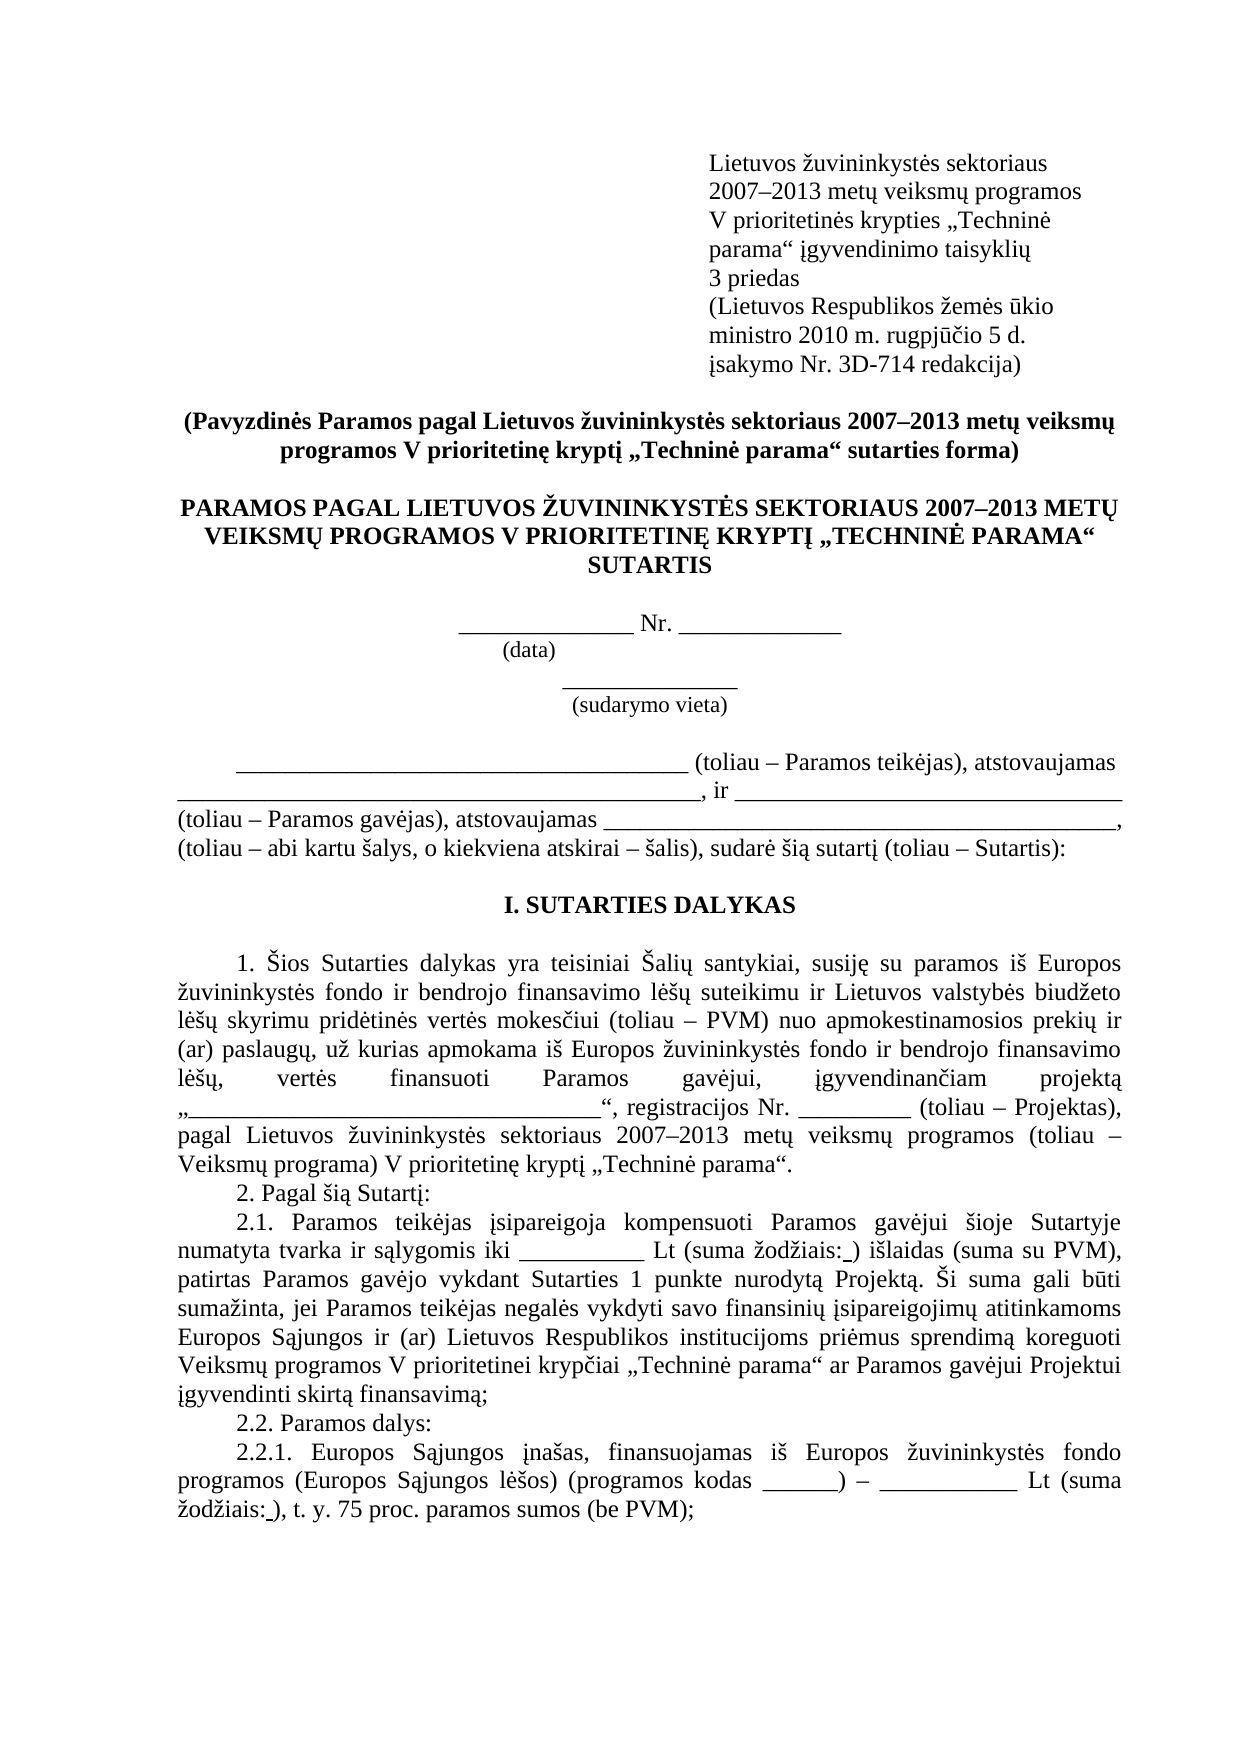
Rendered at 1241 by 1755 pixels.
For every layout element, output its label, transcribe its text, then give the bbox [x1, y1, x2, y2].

text 2007–2013 metų veiksmų programos [177, 176, 1122, 205]
text (Lietuvos Respublikos žemės ūkio [177, 291, 1122, 320]
text Lietuvos žuvininkystės sektoriaus [177, 148, 1122, 176]
text įsakymo Nr. 3D-714 redakcija) [177, 349, 1122, 378]
text (Pavyzdinės Paramos pagal Lietuvos žuvininkystės sektoriaus 2007–2013 metų veiksmų programos V prioritetinę kryptį „Techninė parama“ sutarties forma) [177, 406, 1122, 464]
text V prioritetinės krypties „Techninė [177, 205, 1122, 234]
text (toliau – Paramos gavėjas), atstovaujamas , [177, 804, 1122, 833]
text 3 priedas [177, 263, 1122, 291]
text 2.1. Paramos teikėjas įsipareigoja kompensuoti Paramos gavėjui šioje Sutartyje numatyta tvarka ir sąlygomis iki __________ Lt (suma žodžiais: ) išlaidas (suma su PVM), patirtas Paramos gavėjo vykdant Sutarties 1 punkte nurodytą Projektą. Ši suma gali būti sumažinta, jei Paramos teikėjas negalės vykdyti savo finansinių įsipareigojimų atitinkamoms Europos Sąjungos ir (ar) Lietuvos Respublikos institucijoms priėmus sprendimą koreguoti Veiksmų programos V prioritetinei krypčiai „Techninė parama“ ar Paramos gavėjui Projektui įgyvendinti skirtą finansavimą; [177, 1207, 1122, 1408]
text (toliau – abi kartu šalys, o kiekviena atskirai – šalis), sudarė šią sutartį (toliau – Sutartis): [177, 833, 1122, 862]
text parama“ įgyvendinimo taisyklių [177, 234, 1122, 263]
text 1. Šios Sutarties dalykas yra teisiniai Šalių santykiai, susiję su paramos iš Europos žuvininkystės fondo ir bendrojo finansavimo lėšų suteikimu ir Lietuvos valstybės biudžeto lėšų skyrimu pridėtinės vertės mokesčiui (toliau – PVM) nuo apmokestinamosios prekių ir (ar) paslaugų, už kurias apmokama iš Europos žuvininkystės fondo ir bendrojo finansavimo lėšų, vertės finansuoti Paramos gavėjui, įgyvendinančiam projektą „_________________________________“, registracijos Nr. _________ (toliau – Projektas), pagal Lietuvos žuvininkystės sektoriaus 2007–2013 metų veiksmų programos (toliau – Veiksmų programa) V prioritetinę kryptį „Techninė parama“. [177, 948, 1122, 1178]
text _ , ir _______________________________ [177, 775, 1122, 804]
text 2.2. Paramos dalys: [177, 1408, 1122, 1437]
text PARAMOS PAGAL LIETUVOS ŽUVININKYSTĖS SEKTORIAUS 2007–2013 METŲ VEIKSMŲ PROGRAMOS V PRIORITETINĘ KRYPTĮ „TECHNINĖ PARAMA“ SUTARTIS [177, 493, 1122, 579]
text ministro 2010 m. rugpjūčio 5 d. [177, 320, 1122, 349]
text 2.2.1. Europos Sąjungos įnašas, finansuojamas iš Europos žuvininkystės fondo programos (Europos Sąjungos lėšos) (programos kodas ______) – ___________ Lt (suma žodžiais: ), t. y. 75 proc. paramos sumos (be PVM); [177, 1437, 1122, 1523]
text (sudarymo vieta) [177, 691, 1122, 718]
text ______________ [177, 663, 1122, 691]
text ______________ Nr. _____________ [177, 608, 1122, 636]
text I. SUTARTIES DALYKAS [177, 890, 1122, 919]
text 2. Pagal šią Sutartį: [177, 1178, 1122, 1207]
text _ (toliau – Paramos teikėjas), atstovaujamas [177, 747, 1122, 775]
text (data) [502, 636, 1122, 663]
